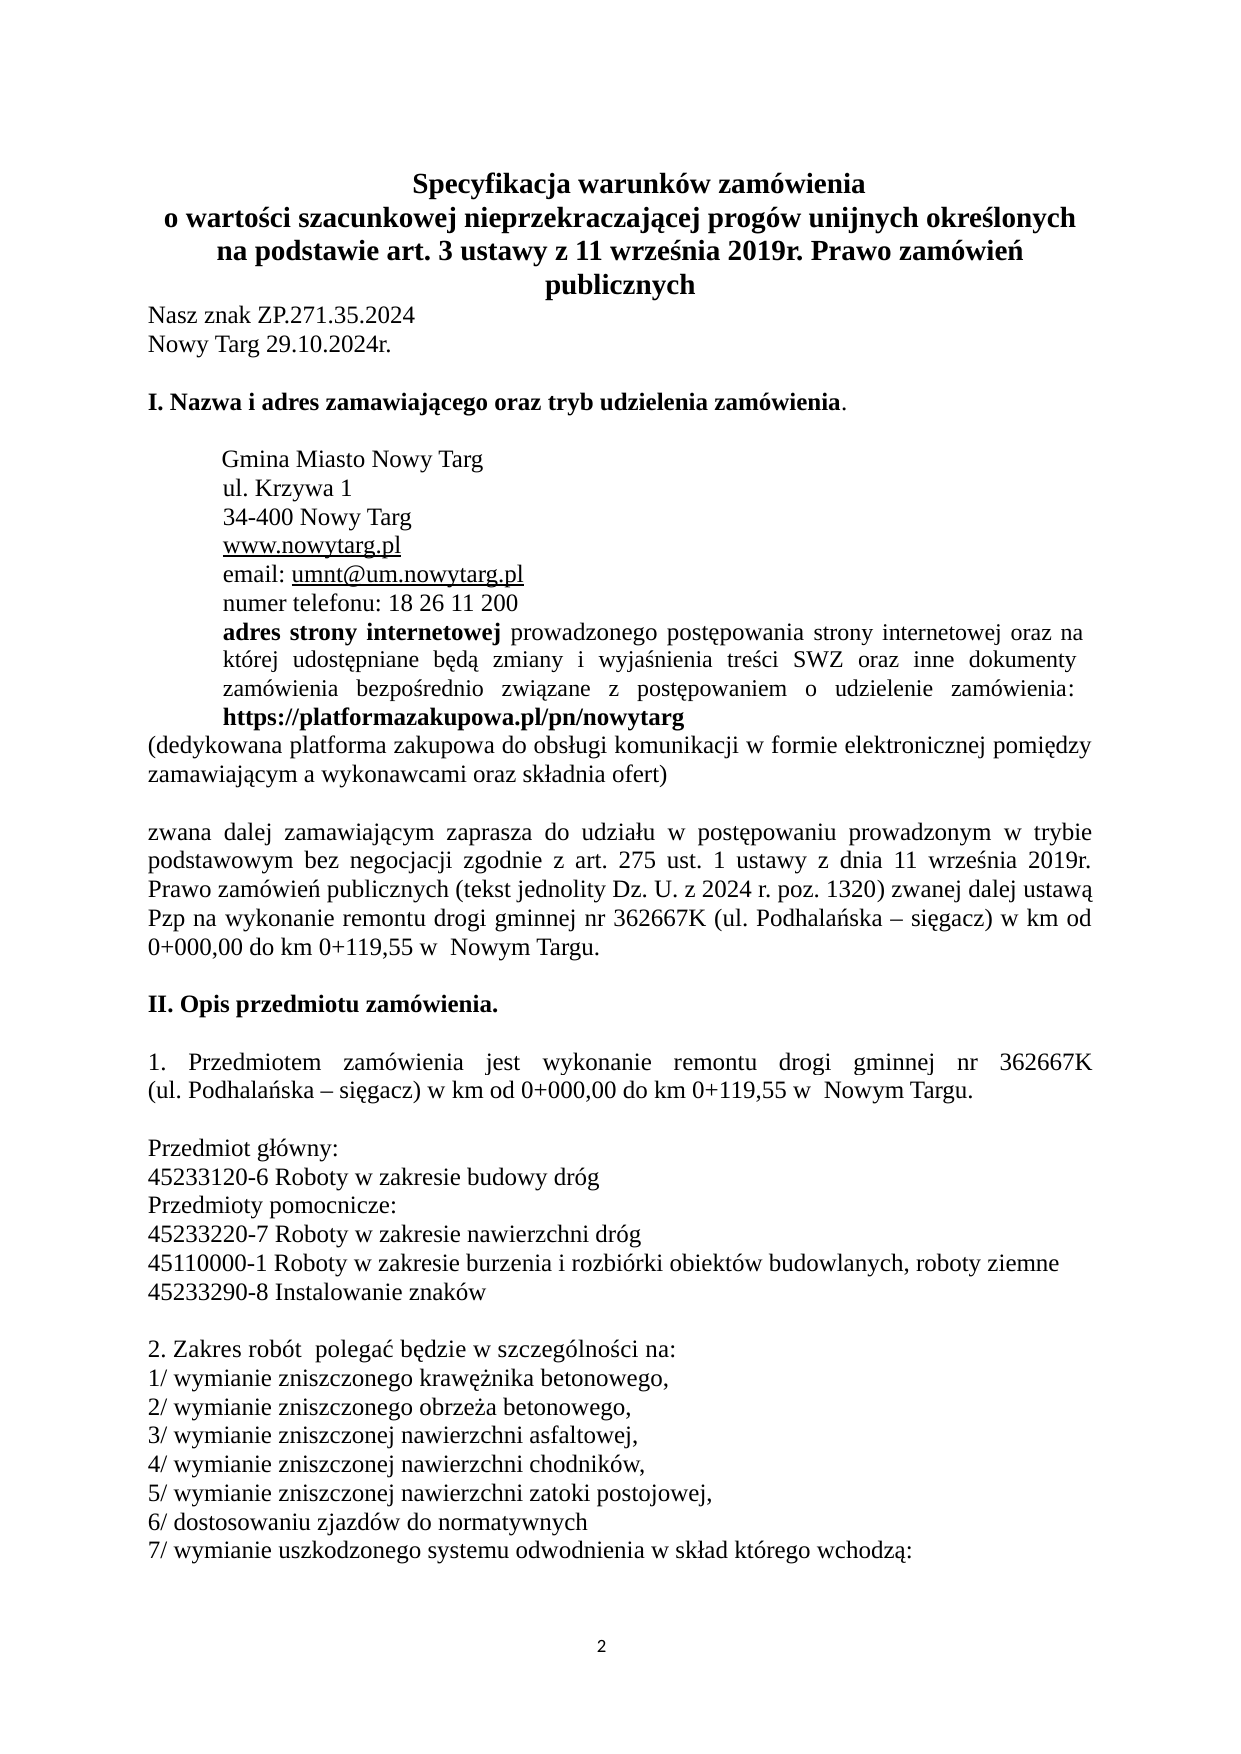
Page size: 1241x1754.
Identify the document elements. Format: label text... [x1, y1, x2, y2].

text 45233290-8 Instalowanie znaków [148, 1277, 1093, 1305]
text 3/ wymianie zniszczonej nawierzchni asfaltowej, [148, 1420, 1093, 1449]
text 45233120-6 Roboty w zakresie budowy dróg [148, 1162, 1093, 1190]
text 45233220-7 Roboty w zakresie nawierzchni dróg [148, 1219, 1093, 1248]
text 1/ wymianie zniszczonego krawężnika betonowego, [148, 1363, 1093, 1392]
text numer telefonu: 18 26 11 200 [148, 588, 1093, 617]
text Przedmioty pomocnicze: [148, 1190, 1093, 1219]
text 6/ dostosowaniu zjazdów do normatywnych [148, 1507, 1093, 1535]
text Gmina Miasto Nowy Targ [221, 444, 1093, 473]
text Specyfikacja warunków zamówienia [185, 166, 1093, 200]
text 4/ wymianie zniszczonej nawierzchni chodników, [148, 1449, 1093, 1478]
text 45110000-1 Roboty w zakresie burzenia i rozbiórki obiektów budowlanych, roboty ziemne [148, 1248, 1093, 1277]
text 1. Przedmiotem zamówienia jest wykonanie remontu drogi gminnej nr 362667K (ul. Podhalańska – sięgacz) w km od 0+000,00 do km 0+119,55 w Nowym Targu. [148, 1047, 1093, 1104]
text I. Nazwa i adres zamawiającego oraz tryb udzielenia zamówienia. [148, 387, 1093, 415]
text www.nowytarg.pl [148, 530, 1093, 559]
text Nowy Targ 29.10.2024r. [148, 329, 1093, 358]
text 7/ wymianie uszkodzonego systemu odwodnienia w skład którego wchodzą: [148, 1535, 1093, 1564]
text 5/ wymianie zniszczonej nawierzchni zatoki postojowej, [148, 1478, 1093, 1507]
text ul. Krzywa 1 [148, 473, 1093, 502]
text 2. Zakres robót polegać będzie w szczególności na: [148, 1334, 1093, 1363]
text 34-400 Nowy Targ [148, 502, 1093, 530]
text zwana dalej zamawiającym zaprasza do udziału w postępowaniu prowadzonym w trybie podstawowym bez negocjacji zgodnie z art. 275 ust. 1 ustawy z dnia 11 września 2019r. Prawo zamówień publicznych (tekst jednolity Dz. U. z 2024 r. poz. 1320) zwanej dalej ustawą Pzp na wykonanie remontu drogi gminnej nr 362667K (ul. Podhalańska – sięgacz) w km od 0+000,00 do km 0+119,55 w Nowym Targu. [148, 817, 1093, 960]
text Przedmiot główny: [148, 1133, 1093, 1162]
text email: umnt@um.nowytarg.pl [148, 559, 1093, 588]
text II. Opis przedmiotu zamówienia. [148, 989, 1093, 1018]
text 2/ wymianie zniszczonego obrzeża betonowego, [148, 1392, 1093, 1420]
text o wartości szacunkowej nieprzekraczającej progów unijnych określonych na podstawie art. 3 ustawy z 11 września 2019r. Prawo zamówień publicznych [148, 200, 1093, 300]
text (dedykowana platforma zakupowa do obsługi komunikacji w formie elektronicznej pomiędzy zamawiającym a wykonawcami oraz składnia ofert) [148, 730, 1093, 788]
text Nasz znak ZP.271.35.2024 [148, 300, 1093, 329]
text adres strony internetowej prowadzonego postępowania strony internetowej oraz na której udostępniane będą zmiany i wyjaśnienia treści SWZ oraz inne dokumenty zamówienia bezpośrednio związane z postępowaniem o udzielenie zamówienia: https://platformazakupowa.pl/pn/nowytarg [148, 617, 1093, 730]
